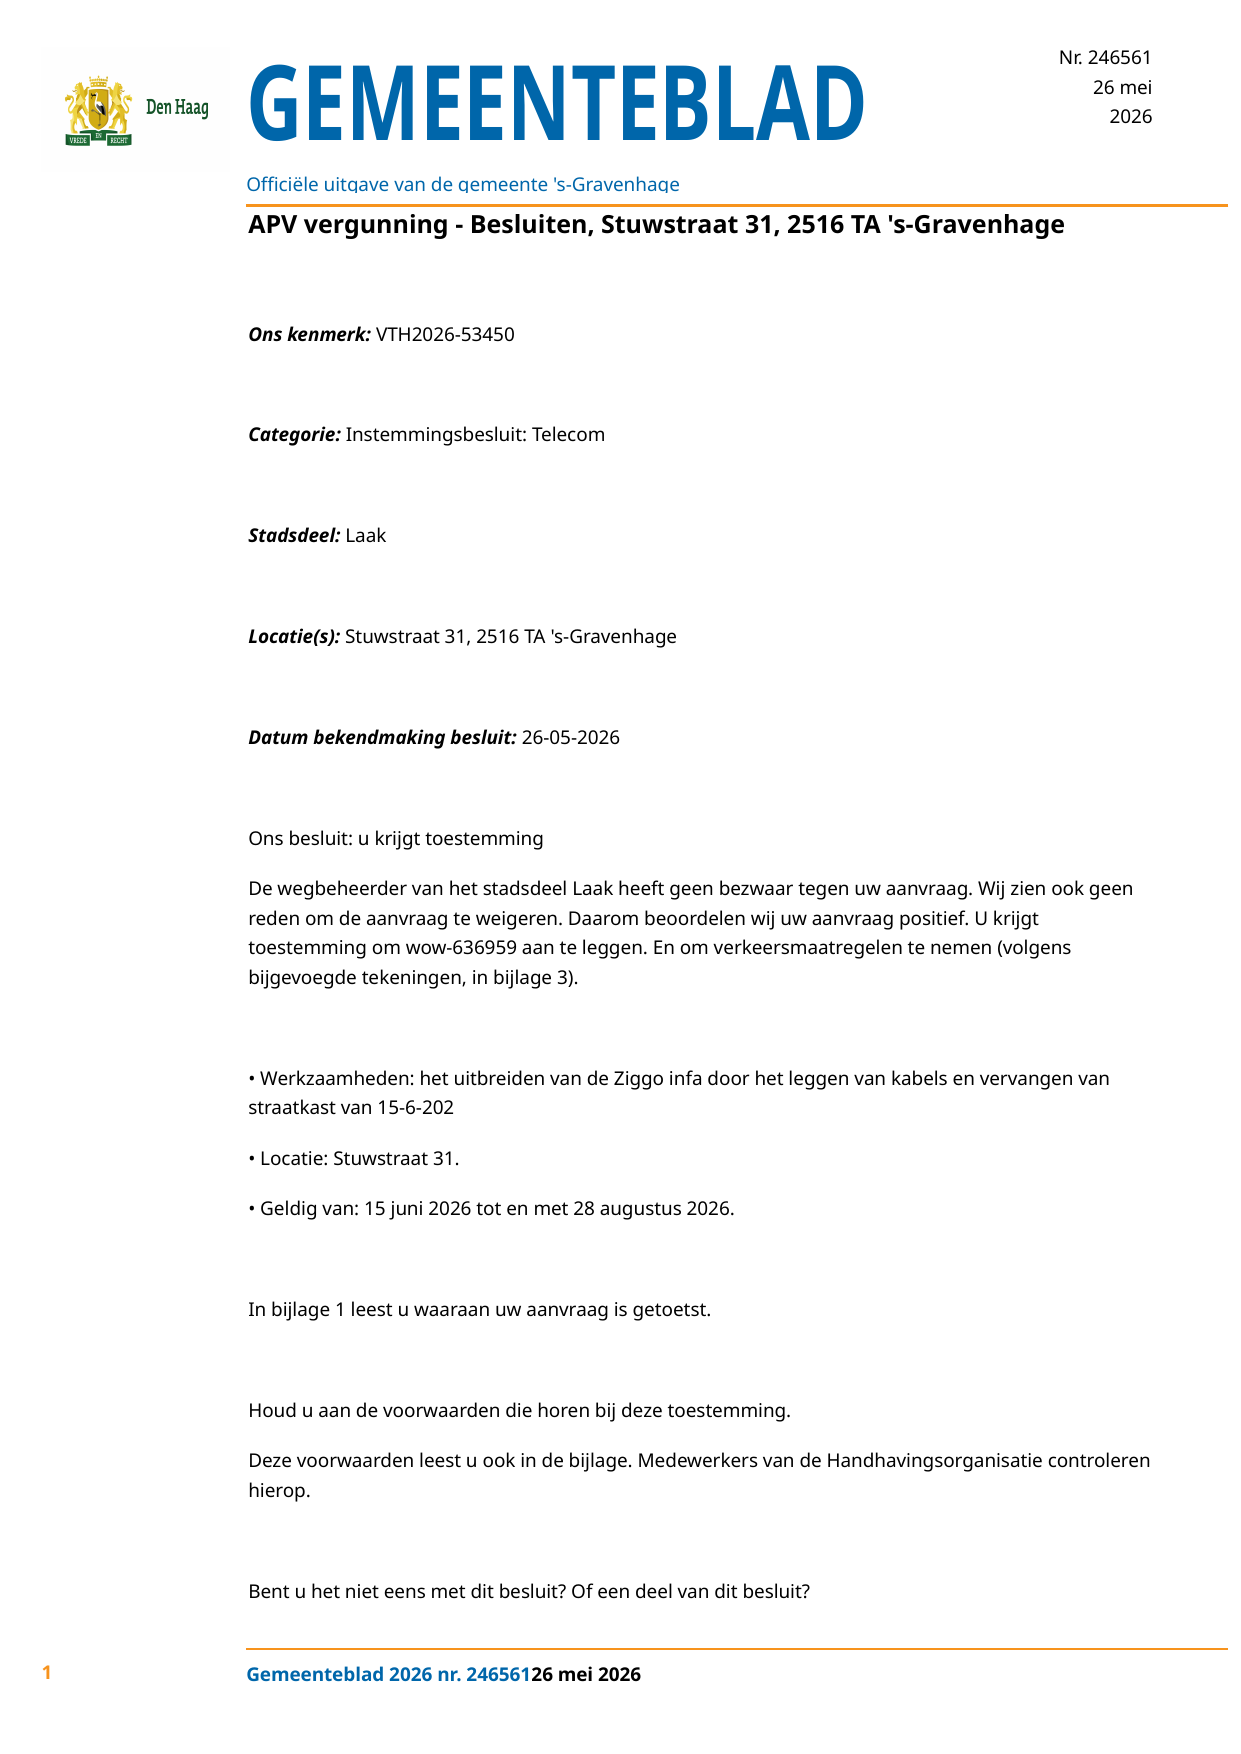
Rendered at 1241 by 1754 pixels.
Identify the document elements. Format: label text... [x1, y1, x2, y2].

text Bent u het niet eens met dit besluit? Of een deel van dit besluit? [248, 1578, 1152, 1603]
text Datum bekendmaking besluit: 26-05-2026 [248, 724, 1152, 750]
picture [41, 47, 231, 172]
text • Werkzaamheden: het uitbreiden van de Ziggo infa door het leggen van kabels en vervangen van straatkast van 15-6-202 [248, 1065, 1152, 1120]
text Stadsdeel: Laak [248, 522, 1152, 548]
text Ons kenmerk: VTH2026-53450 [248, 321, 1152, 346]
text Locatie(s): Stuwstraat 31, 2516 TA 's-Gravenhage [248, 623, 1152, 649]
text • Geldig van: 15 juni 2026 tot en met 28 augustus 2026. [248, 1195, 1152, 1221]
text Categorie: Instemmingsbesluit: Telecom [248, 422, 1152, 447]
text In bijlage 1 leest u waaraan uw aanvraag is getoetst. [248, 1296, 1152, 1322]
text • Locatie: Stuwstraat 31. [248, 1145, 1152, 1171]
text De wegbeheerder van het stadsdeel Laak heeft geen bezwaar tegen uw aanvraag. Wij zien ook geen reden om de aanvraag te weigeren. Daarom beoordelen wij uw aanvraag positief. U krijgt toestemming om wow-636959 aan te leggen. En om verkeersmaatregelen te nemen (volgens bijgevoegde tekeningen, in bijlage 3). [248, 875, 1152, 990]
text Houd u aan de voorwaarden die horen bij deze toestemming. [248, 1397, 1152, 1423]
text APV vergunning - Besluiten, Stuwstraat 31, 2516 TA 's-Gravenhage [248, 207, 1152, 241]
text Deze voorwaarden leest u ook in de bijlage. Medewerkers van de Handhavingsorganisatie controleren hierop. [248, 1447, 1152, 1503]
text Ons besluit: u krijgt toestemming [248, 825, 1152, 851]
